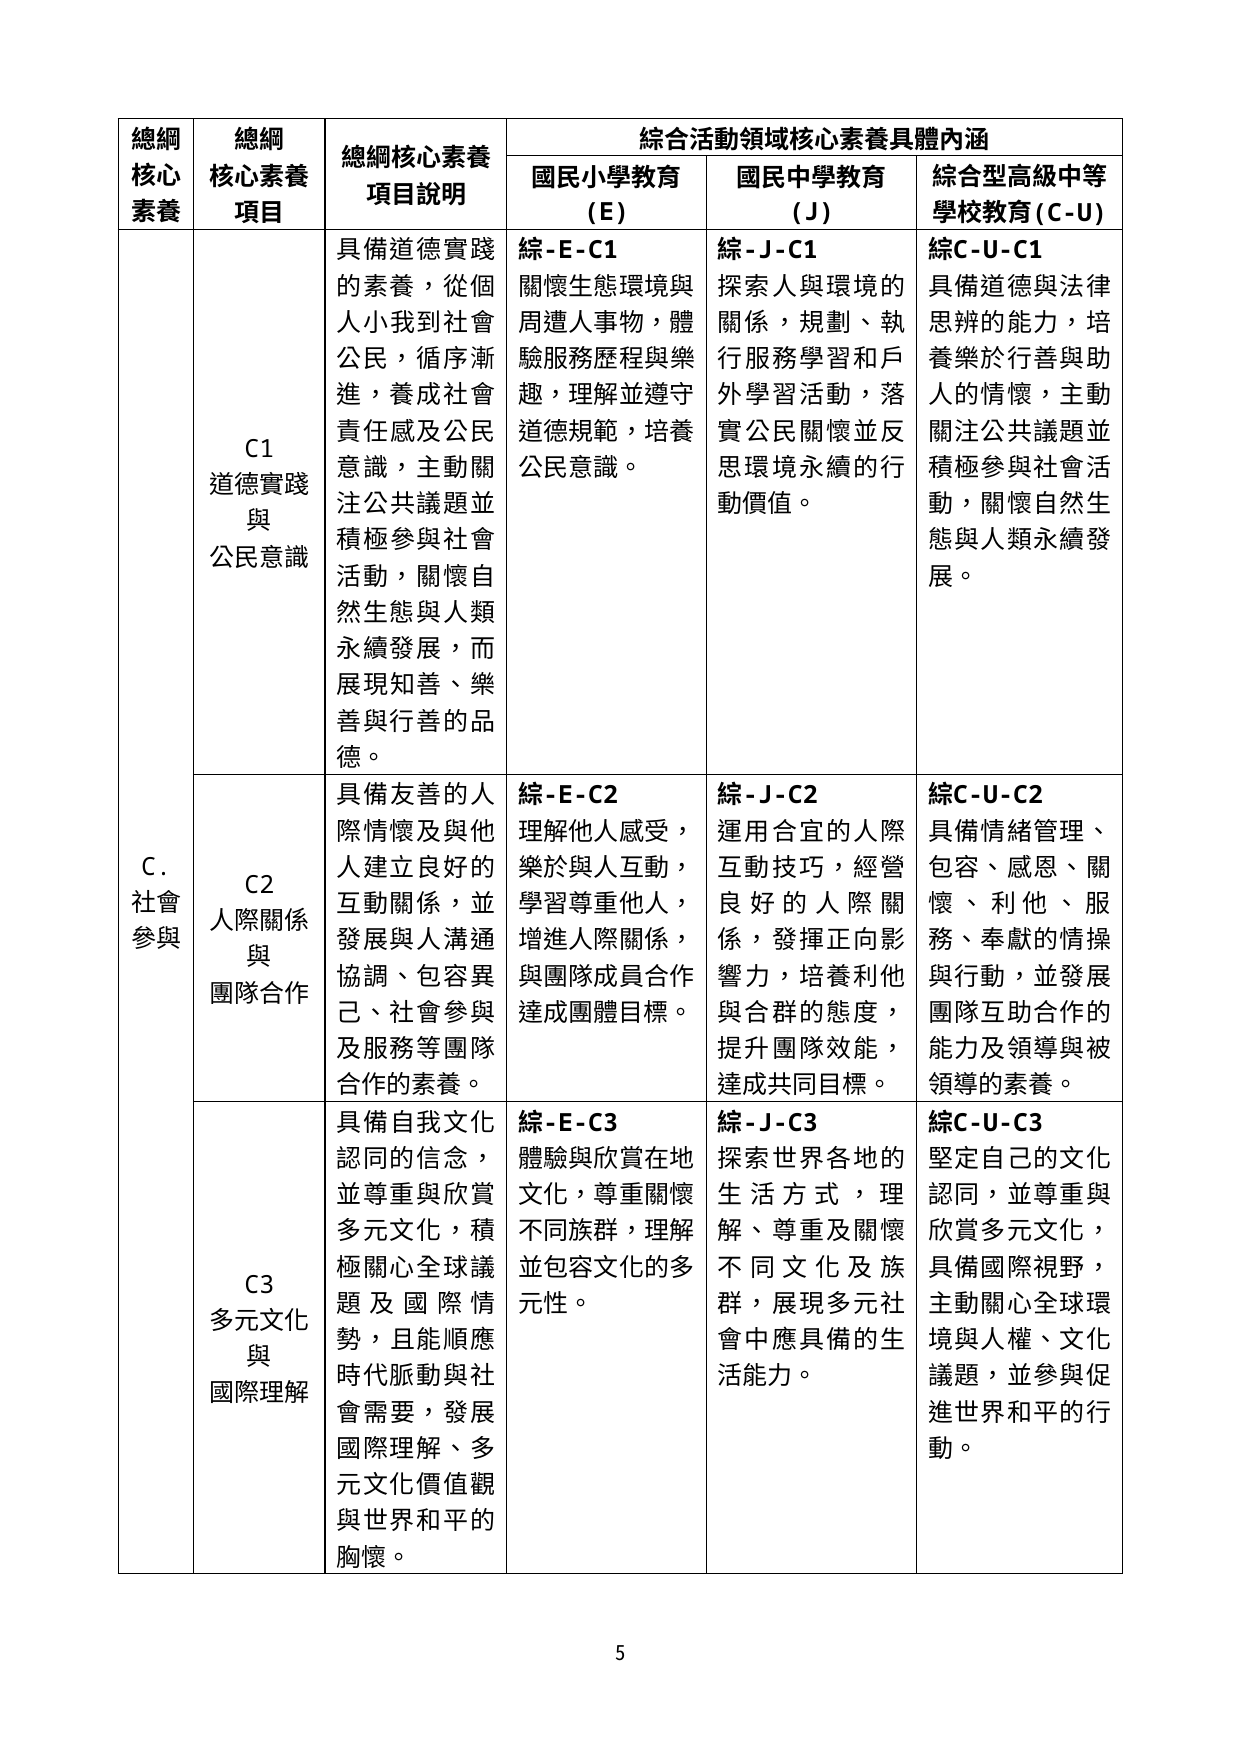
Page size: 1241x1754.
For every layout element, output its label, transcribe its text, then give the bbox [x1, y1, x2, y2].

table_cell 綜-E-C3 體驗與欣賞在地文化，尊重關懷不同族群，理解並包容文化的多元性。 [507, 1102, 706, 1573]
table_cell 綜C-U-C2 具備情緒管理、包容、感恩、關懷、利他、服務、奉獻的情操與行動，並發展團隊互助合作的能力及領導與被領導的素養。 [917, 775, 1122, 1101]
table_cell 具備道德實踐的素養，從個人小我到社會公民，循序漸進，養成社會責任感及公民意識，主動關注公共議題並積極參與社會活動，關懷自然生態與人類永續發展，而展現知善、樂善與行善的品德。 [326, 230, 506, 774]
table_cell 具備自我文化認同的信念，並尊重與欣賞多元文化，積極關心全球議題及國際情勢，且能順應時代脈動與社會需要，發展國際理解、多元文化價值觀與世界和平的胸懷。 [326, 1102, 506, 1573]
table_cell 綜-E-C2 理解他人感受，樂於與人互動，學習尊重他人，增進人際關係，與團隊成員合作達成團體目標。 [507, 775, 706, 1101]
table_cell 綜C-U-C3 堅定自己的文化認同，並尊重與欣賞多元文化，具備國際視野，主動關心全球環境與人權、文化議題，並參與促進世界和平的行動。 [917, 1102, 1122, 1573]
table_cell 綜-J-C1 探索人與環境的關係，規劃、執行服務學習和戶外學習活動，落實公民關懷並反思環境永續的行動價值。 [707, 230, 916, 774]
table_cell C3 多元文化 與 國際理解 [194, 1102, 324, 1573]
table_cell 具備友善的人際情懷及與他人建立良好的互動關係，並發展與人溝通協調、包容異己、社會參與及服務等團隊合作的素養。 [326, 775, 506, 1101]
table_cell C1 道德實踐 與 公民意識 [194, 230, 324, 774]
table_header 總綱 核心素養 項目 [194, 119, 324, 229]
table_header 綜合活動領域核心素養具體內涵 [507, 119, 1122, 155]
table_header 總綱核心素養 項目說明 [326, 119, 506, 229]
table_cell C2 人際關係 與 團隊合作 [194, 775, 324, 1101]
table_cell 國民小學教育 (E) [507, 156, 706, 229]
table_cell 綜-E-C1 關懷生態環境與周遭人事物，體驗服務歷程與樂趣，理解並遵守道德規範，培養公民意識。 [507, 230, 706, 774]
table_cell C. 社會 參與 [119, 230, 193, 1573]
table_cell 綜-J-C2 運用合宜的人際互動技巧，經營良好的人際關係，發揮正向影響力，培養利他與合群的態度，提升團隊效能，達成共同目標。 [707, 775, 916, 1101]
table_cell 綜C-U-C1 具備道德與法律思辨的能力，培養樂於行善與助人的情懷，主動關注公共議題並積極參與社會活動，關懷自然生態與人類永續發展。 [917, 230, 1122, 774]
table_cell 綜-J-C3 探索世界各地的生活方式，理解、尊重及關懷不同文化及族群，展現多元社會中應具備的生活能力。 [707, 1102, 916, 1573]
table_header 總綱核心素養面向 [119, 119, 193, 229]
table_cell 綜合型高級中等學校教育(C-U) [917, 156, 1122, 229]
table_cell 國民中學教育 (J) [707, 156, 916, 229]
